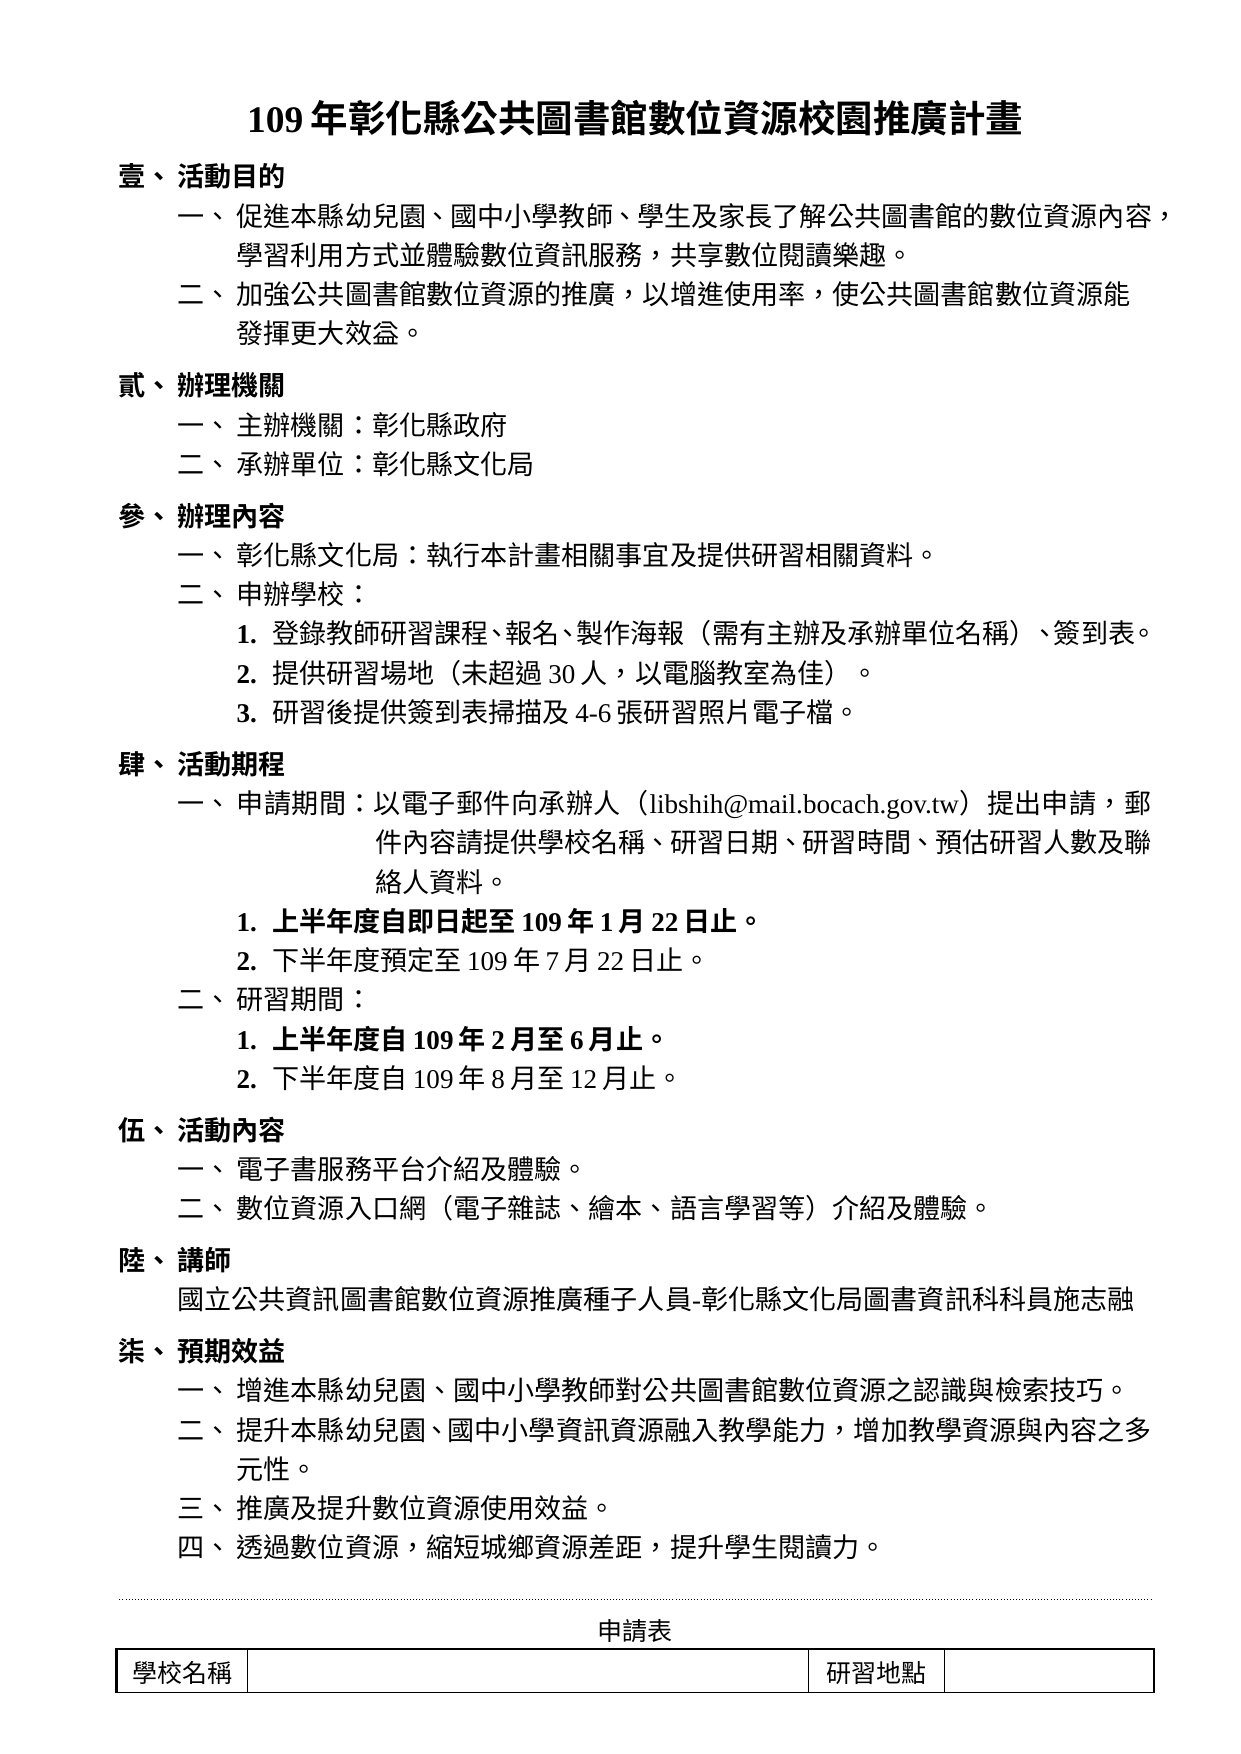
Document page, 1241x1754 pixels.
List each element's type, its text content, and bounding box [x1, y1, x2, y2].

list 上半年度自109年2月至6月止。 [236, 1018, 1152, 1057]
list 提供研習場地（未超過30人，以電腦教室為佳）。 [236, 652, 1152, 691]
text 國立公共資訊圖書館數位資源推廣種子人員-彰化縣文化局圖書資訊科科員施志融 [177, 1278, 1152, 1317]
text 申請表 [118, 1612, 1152, 1648]
list 推廣及提升數位資源使用效益。 [177, 1487, 1152, 1526]
list 辦理內容 [118, 494, 1152, 534]
list 申辦學校： [177, 573, 1152, 612]
list 加強公共圖書館數位資源的推廣，以增進使用率，使公共圖書館數位資源能發揮更大效益。 [177, 273, 1152, 352]
table_header 學校名稱 [118, 1650, 247, 1692]
list 研習後提供簽到表掃描及4-6張研習照片電子檔。 [236, 691, 1152, 730]
list 上半年度自即日起至109年1月22日止。 [236, 900, 1152, 939]
list 透過數位資源，縮短城鄉資源差距，提升學生閱讀力。 [177, 1526, 1152, 1566]
list 下半年度預定至109年7月22日止。 [236, 939, 1152, 978]
list 活動內容 [118, 1109, 1152, 1148]
list 研習期間： [177, 978, 1152, 1018]
list 提升本縣幼兒園、國中小學資訊資源融入教學能力，增加教學資源與內容之多元性。 [177, 1408, 1152, 1487]
list 活動目的 [118, 155, 1152, 195]
table_header [248, 1650, 808, 1692]
list 促進本縣幼兒園、國中小學教師、學生及家長了解公共圖書館的數位資源內容，學習利用方式並體驗數位資訊服務，共享數位閱讀樂趣。 [177, 195, 1152, 273]
list 下半年度自109年8月至12月止。 [236, 1057, 1152, 1096]
list 登錄教師研習課程、報名、製作海報（需有主辦及承辦單位名稱）、簽到表。 [236, 612, 1152, 652]
list 承辦單位：彰化縣文化局 [177, 443, 1152, 482]
table_header [945, 1650, 1153, 1692]
list 講師 [118, 1239, 1152, 1278]
list 申請期間：以電子郵件向承辦人（libshih@mail.bocach.gov.tw）提出申請，郵件內容請提供學校名稱、研習日期、研習時間、預估研習人數及聯絡人資料。 [177, 782, 1152, 900]
list 電子書服務平台介紹及體驗。 [177, 1148, 1152, 1187]
list 活動期程 [118, 743, 1152, 782]
list 增進本縣幼兒園、國中小學教師對公共圖書館數位資源之認識與檢索技巧。 [177, 1369, 1152, 1408]
list 辦理機關 [118, 364, 1152, 403]
text 109年彰化縣公共圖書館數位資源校園推廣計畫 [118, 89, 1152, 143]
table_header 研習地點 [809, 1650, 944, 1692]
list 數位資源入口網（電子雜誌、繪本、語言學習等）介紹及體驗。 [177, 1187, 1152, 1226]
list 主辦機關：彰化縣政府 [177, 403, 1152, 443]
list 預期效益 [118, 1330, 1152, 1369]
list 彰化縣文化局：執行本計畫相關事宜及提供研習相關資料。 [177, 534, 1152, 573]
